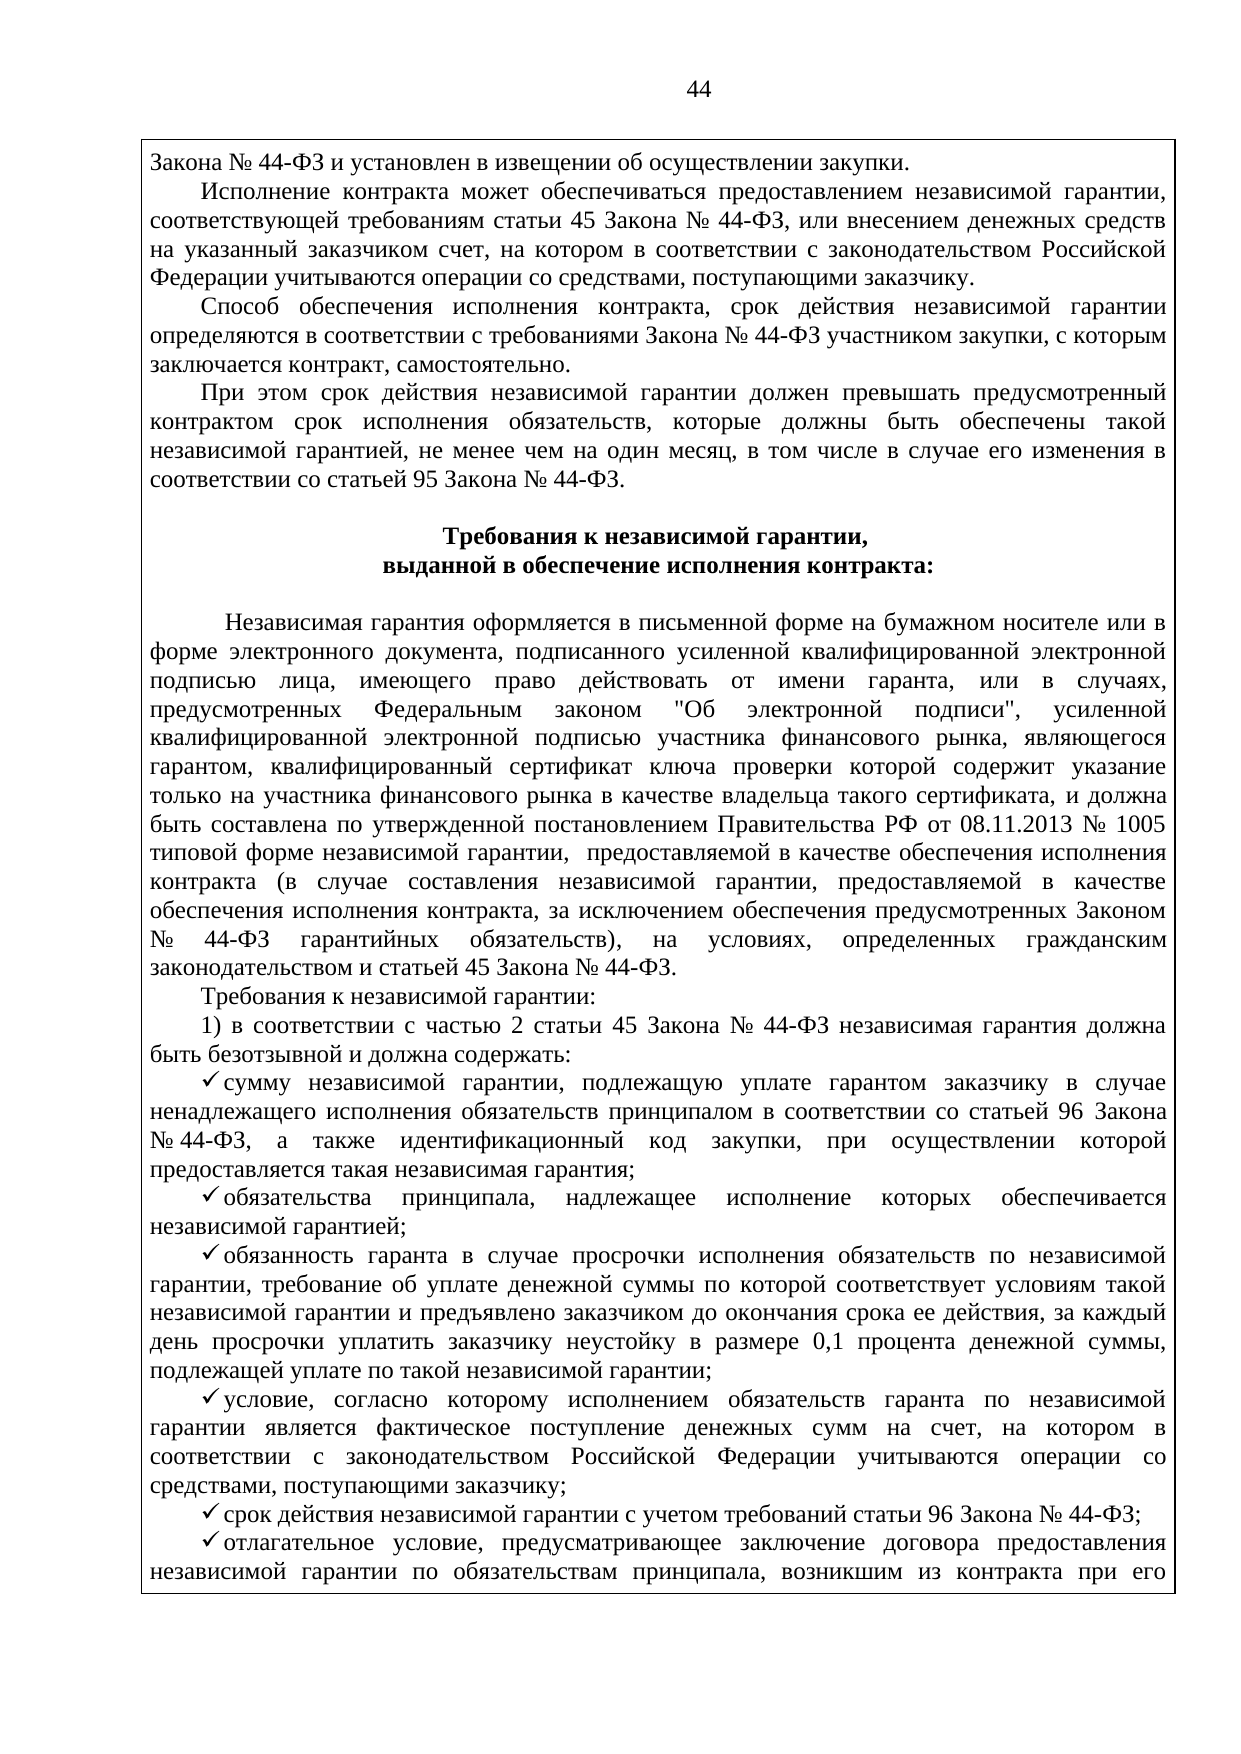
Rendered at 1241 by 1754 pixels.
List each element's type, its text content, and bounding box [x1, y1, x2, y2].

table_cell Требования к обеспечению исполнения контракта Размер обеспечения исполнения контракта определен в соответствии с частью 6 статьи 96 Закона № 44-ФЗ и установлен в извещении об осуществлении закупки. Исполнение контракта может обеспечиваться предоставлением независимой гарантии, соответствующей требованиям статьи 45 Закона № 44-ФЗ, или внесением денежных средств на указанный заказчиком счет, на котором в соответствии с законодательством Российской Федерации учитываются операции со средствами, поступающими заказчику. Способ обеспечения исполнения контракта, срок действия независимой гарантии определяются в соответствии с требованиями Закона № 44-ФЗ участником закупки, с которым заключается контракт, самостоятельно. При этом срок действия независимой гарантии должен превышать предусмотренный контрактом срок исполнения обязательств, которые должны быть обеспечены такой независимой гарантией, не менее чем на один месяц, в том числе в случае его изменения в соответствии со статьей 95 Закона № 44-ФЗ. Требования к независимой гарантии, выданной в обеспечение исполнения контракта: Независимая гарантия оформляется в письменной форме на бумажном носителе или в форме электронного документа, подписанного усиленной квалифицированной электронной подписью лица, имеющего право действовать от имени гаранта, или в случаях, предусмотренных Федеральным законом "Об электронной подписи", усиленной квалифицированной электронной подписью участника финансового рынка, являющегося гарантом, квалифицированный сертификат ключа проверки которой содержит указание только на участника финансового рынка в качестве владельца такого сертификата, и должна быть составлена по утвержденной постановлением Правительства РФ от 08.11.2013 № 1005 типовой форме независимой гарантии, предоставляемой в качестве обеспечения исполнения контракта (в случае составления независимой гарантии, предоставляемой в качестве обеспечения исполнения контракта, за исключением обеспечения предусмотренных Законом № 44-ФЗ гарантийных обязательств), на условиях, определенных гражданским законодательством и статьей 45 Закона № 44-ФЗ. Требования к независимой гарантии: 1) в соответствии с частью 2 статьи 45 Закона № 44-ФЗ независимая гарантия должна быть безотзывной и должна содержать: сумму независимой гарантии, подлежащую уплате гарантом заказчику в случае ненадлежащего исполнения обязательств принципалом в соответствии со статьей 96 Закона № 44-ФЗ, а также идентификационный код закупки, при осуществлении которой предоставляется такая независимая гарантия; обязательства принципала, надлежащее исполнение которых обеспечивается независимой гарантией; обязанность гаранта в случае просрочки исполнения обязательств по независимой гарантии, требование об уплате денежной суммы по которой соответствует условиям такой независимой гарантии и предъявлено заказчиком до окончания срока ее действия, за каждый день просрочки уплатить заказчику неустойку в размере 0,1 процента денежной суммы, подлежащей уплате по такой независимой гарантии; условие, согласно которому исполнением обязательств гаранта по независимой гарантии является фактическое поступление денежных сумм на счет, на котором в соответствии с законодательством Российской Федерации учитываются операции со средствами, поступающими заказчику; срок действия независимой гарантии с учетом требований статьи 96 Закона № 44-ФЗ; отлагательное условие, предусматривающее заключение договора предоставления независимой гарантии по обязательствам принципала, возникшим из контракта при его заключении; перечень документов, предоставляемых заказчиком гаранту одновременно с требованием об осуществлении уплаты денежной суммы по независимой гарантии, установленный в соответствии с Постановлением № 1005; условия о рассмотрении требования заказчика об уплате денежной суммы по независимой гарантии не позднее 5 рабочих дней со дня, следующего за днем получения такого требования и документов, предусмотренных перечнем документов, представляемых заказчиком гаранту одновременно с требованием об осуществлении уплаты денежной суммы по независимой гарантии, утвержденным Постановлением № 1005; условия о рассмотрении споров, возникающих в связи с исполнением обязательств по независимой гарантии, в арбитражном суде. 2) в независимую гарантию включается условие об обязанности гаранта уплатить заказчику (бенефициару) денежную сумму по независимой гарантии не позднее десяти рабочих дней со дня, следующего за днем получения гарантом требования заказчика (бенефициара), соответствующего условиям такой независимой гарантии, при отсутствии предусмотренных Гражданским кодексом Российской Федерации оснований для отказа в удовлетворении этого требования; 3) независимая гарантия должна соответствовать дополнительным требованиям, установленным Постановлением № 1005. Запрещается включение в условия независимой гарантии требования о представлении заказчиком гаранту судебных актов, подтверждающих неисполнение принципалом обязательств, обеспечиваемых независимой гарантией. Независимая гарантия, используемая для целей Закона № 44-ФЗ, информация о ней и документы, предусмотренные частью 9 статьи 45 Закона № 44-ФЗ, должны быть включены в реестр независимых гарантий, размещенный в единой информационной системе, за исключением независимых гарантий, указанных в части 8.1 статьи 45 Закона № 44-ФЗ. Правительством Российской Федерации устанавливаются: 1) дополнительные требования к независимой гарантии, используемой для целей Закона № 44-ФЗ; 2) порядок ведения и размещения в единой информационной системе реестра независимых гарантий, порядок формирования и ведения закрытого реестра независимых гарантий, в том числе включения в него информации; 3) порядок и сроки предоставления выписок из реестра; 4) типовая форма независимой гарантии, используемой для целей Закона № 44-ФЗ; 5) форма требования об осуществлении уплаты денежной суммы по независимой гарантии. Требования к обеспечению исполнения контракта в виде внесения денежных средств на счет, указанный заказчиком: 1) участник закупки, с которым заключается контакт, перечисляет денежные средства, вносимые в качестве обеспечения исполнения контракта, в размере, установленном в извещении об осуществлении закупки, на указанный заказчиком счет. 2) документ, подтверждающий внесение денежных средств в качестве обеспечения исполнения контракта, направляется заказчику одновременно с подписанным проектом контракта (без подписи заказчика) в порядке и сроки, предусмотренные статьей 51 Закона № 44-ФЗ для заключения контракта; 3) денежные средства, внесенные в качестве обеспечения исполнения контракта, в том числе часть этих денежных средств в случае уменьшения размера обеспечения исполнения контракта в соответствии с частями 7, 7.1 и 7.2 статьи 96 Закона № 44-ФЗ, подлежат возврату в срок, не превышающий 30 дней с даты исполнения исполнителем обязательств, предусмотренных контрактом, а в случае установления ограничения, предусмотренного частью 3 статьи 30 Закона № 44-ФЗ, в срок, не превышающий 15 дней с даты исполнения исполнителем обязательств, предусмотренных контрактом. 4) согласно письма Банка России и Казначейства России от 29.01.2025 № 03-45/732, № 07-04-05/05-2127, при осуществлении платежей по перечислению денежных средств для обеспечения исполнения контракта в соответствии со статьей 96 Закона № 44-ФЗ в реквизите «Назначение платежа» платежного поручения и платежного распоряжения перед текстовым указанием назначения платежа рекомендуется указывать идентификационный код закупки, который отделяется знаком «//»(// ). [142, 140, 1174, 1593]
